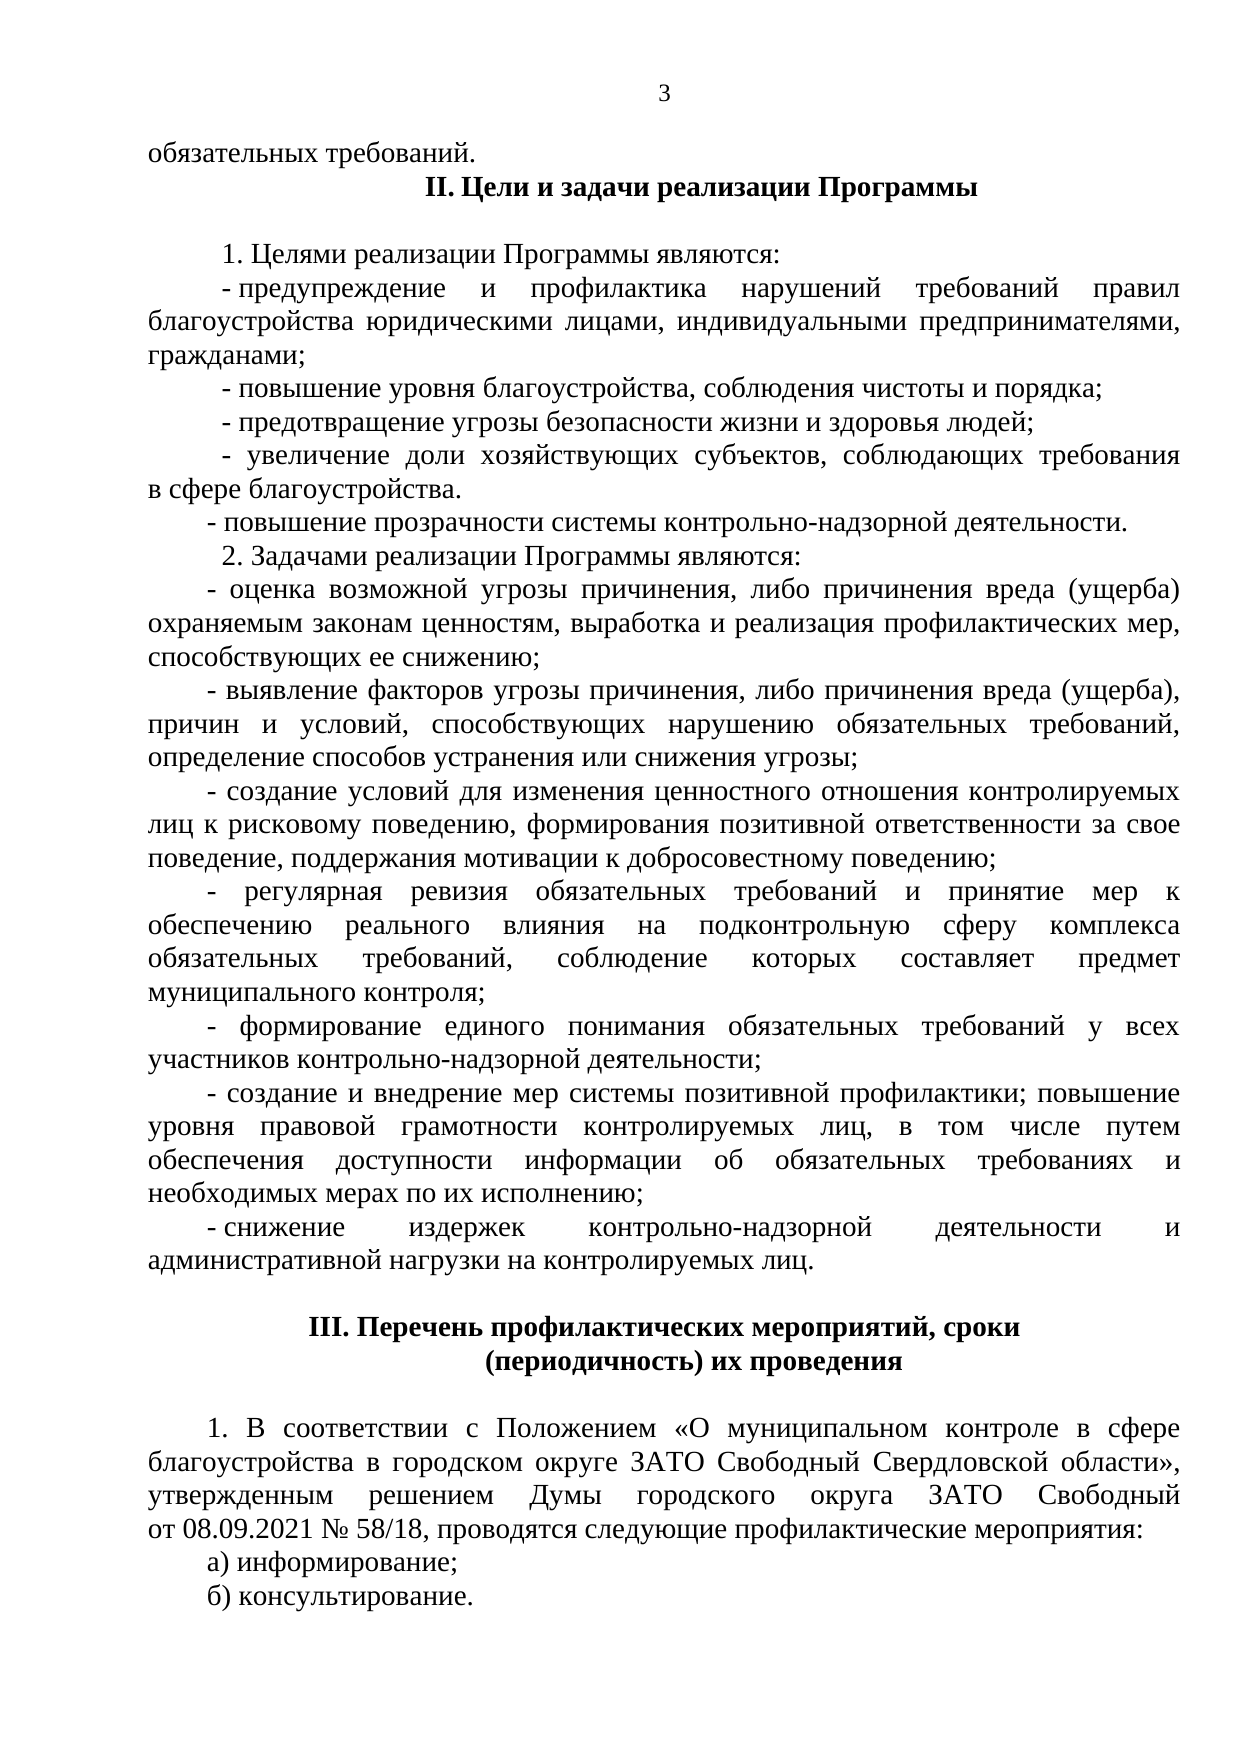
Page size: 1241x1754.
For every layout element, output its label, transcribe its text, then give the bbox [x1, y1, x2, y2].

text II. Цели и задачи реализации Программы [148, 169, 1181, 203]
text - снижение издержек контрольно-надзорной деятельности и административной нагрузки на контролируемых лиц. [148, 1209, 1181, 1276]
text - создание и внедрение мер системы позитивной профилактики; повышение уровня правовой грамотности контролируемых лиц, в том числе путем обеспечения доступности информации об обязательных требованиях и необходимых мерах по их исполнению; [148, 1075, 1181, 1209]
text 1. Целями реализации Программы являются: [148, 236, 1181, 270]
text (периодичность) их проведения [148, 1343, 1181, 1377]
text б) консультирование. [148, 1578, 1181, 1611]
text - формирование единого понимания обязательных требований у всех участников контрольно-надзорной деятельности; [148, 1008, 1181, 1075]
text - повышение прозрачности системы контрольно-надзорной деятельности. [148, 504, 1181, 538]
text - увеличение доли хозяйствующих субъектов, соблюдающих требования в сфере благоустройства. [148, 437, 1181, 504]
text - регулярная ревизия обязательных требований и принятие мер к обеспечению реального влияния на подконтрольную сферу комплекса обязательных требований, соблюдение которых составляет предмет муниципального контроля; [148, 873, 1181, 1008]
text - предотвращение угрозы безопасности жизни и здоровья людей; [148, 404, 1181, 437]
text 2. Задачами реализации Программы являются: [148, 538, 1181, 572]
text - оценка возможной угрозы причинения, либо причинения вреда (ущерба) охраняемым законам ценностям, выработка и реализация профилактических мер, способствующих ее снижению; [148, 572, 1181, 672]
text - выявление факторов угрозы причинения, либо причинения вреда (ущерба), причин и условий, способствующих нарушению обязательных требований, определение способов устранения или снижения угрозы; [148, 672, 1181, 773]
text а) информирование; [148, 1544, 1181, 1578]
text 1. В соответствии с Положением «О муниципальном контроле в сфере благоустройства в городском округе ЗАТО Свободный Свердловской области», утвержденным решением Думы городского округа ЗАТО Свободный от 08.09.2021 № 58/18, проводятся следующие профилактические мероприятия: [148, 1410, 1181, 1544]
text обязательных требований. [148, 136, 1181, 169]
text III. Перечень профилактических мероприятий, сроки [148, 1309, 1181, 1343]
text - создание условий для изменения ценностного отношения контролируемых лиц к рисковому поведению, формирования позитивной ответственности за свое поведение, поддержания мотивации к добросовестному поведению; [148, 773, 1181, 873]
text - предупреждение и профилактика нарушений требований правил благоустройства юридическими лицами, индивидуальными предпринимателями, гражданами; [148, 270, 1181, 370]
text - повышение уровня благоустройства, соблюдения чистоты и порядка; [148, 370, 1181, 404]
